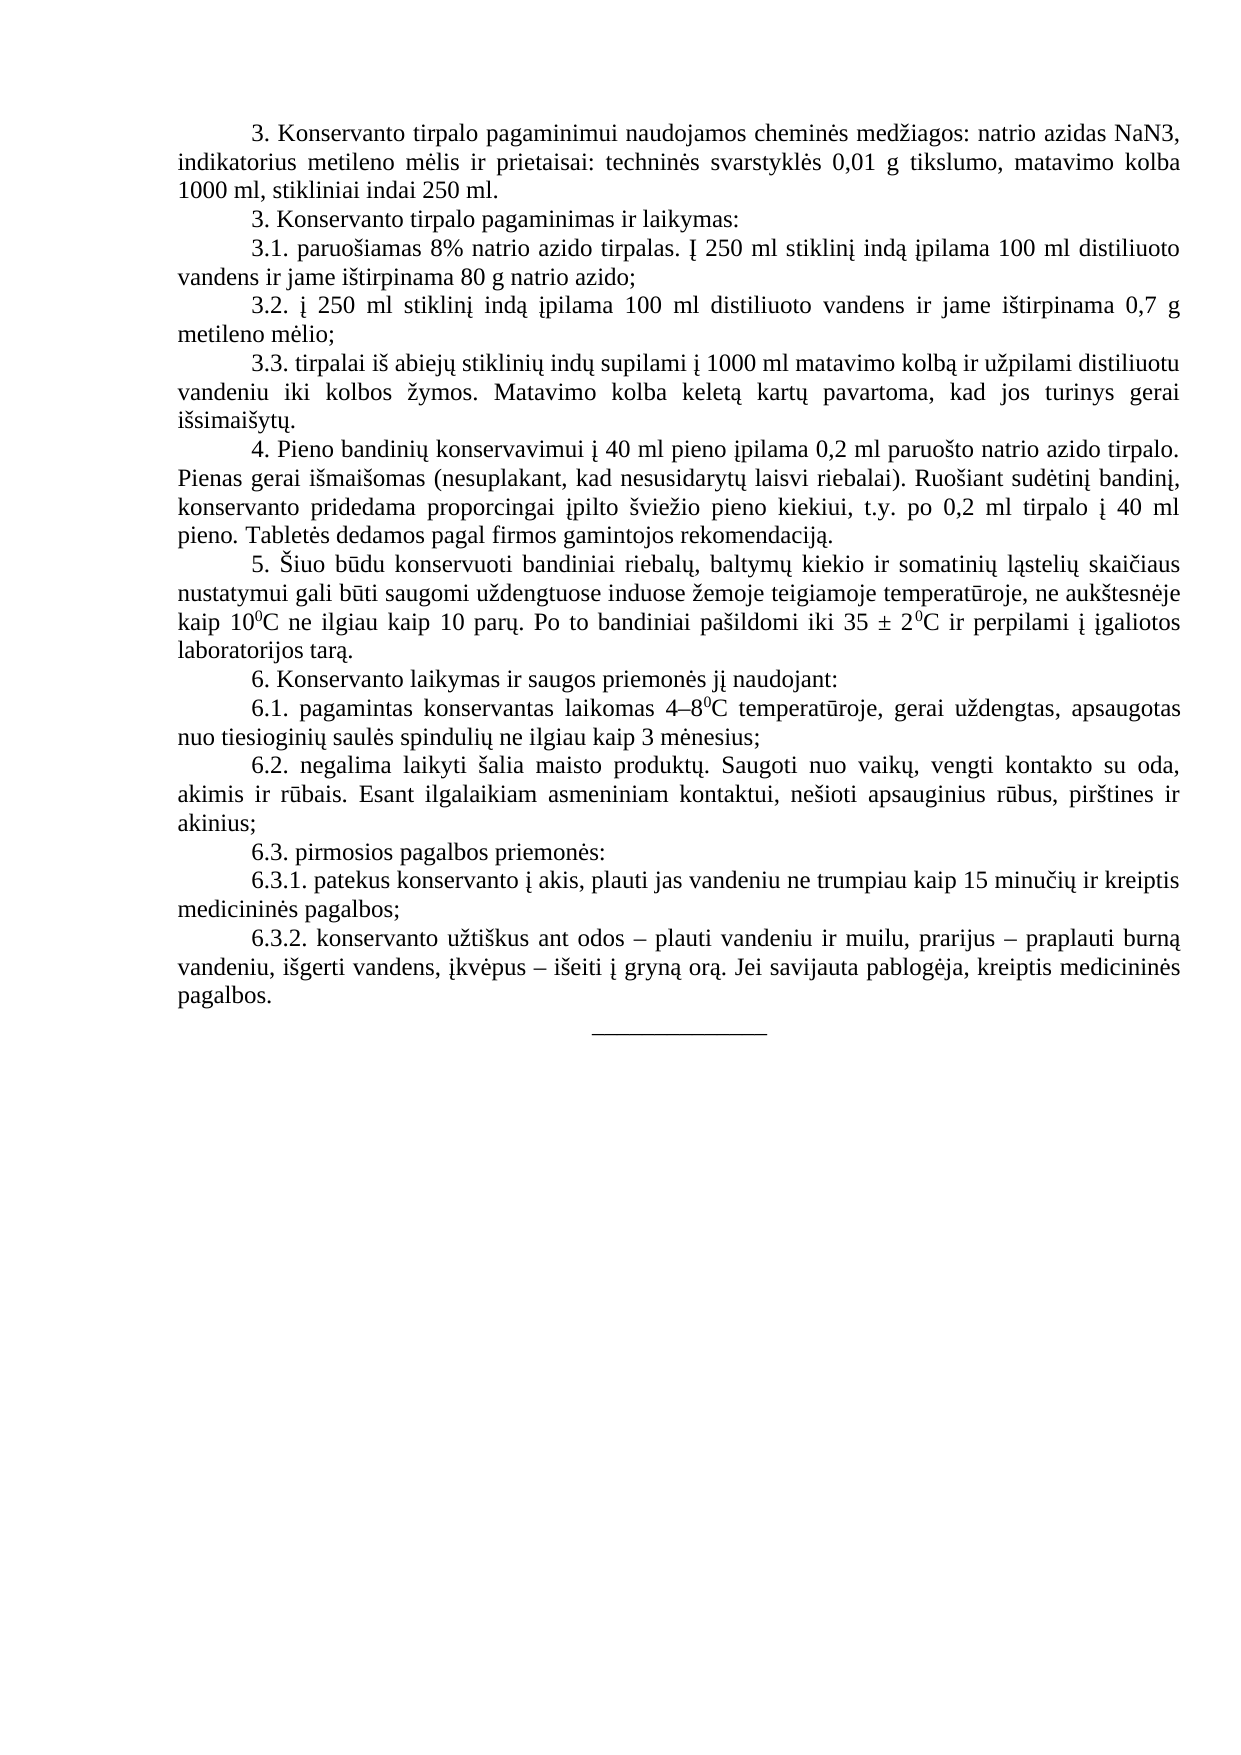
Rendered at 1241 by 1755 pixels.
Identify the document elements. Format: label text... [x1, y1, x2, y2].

text 4. Pieno bandinių konservavimui į 40 ml pieno įpilama 0,2 ml paruošto natrio azido tirpalo. Pienas gerai išmaišomas (nesuplakant, kad nesusidarytų laisvi riebalai). Ruošiant sudėtinį bandinį, konservanto pridedama proporcingai įpilto šviežio pieno kiekiui, t.y. po 0,2 ml tirpalo į 40 ml pieno. Tabletės dedamos pagal firmos gamintojos rekomendaciją. [177, 434, 1181, 549]
text 6.2. negalima laikyti šalia maisto produktų. Saugoti nuo vaikų, vengti kontakto su oda, akimis ir rūbais. Esant ilgalaikiam asmeniniam kontaktui, nešioti apsauginius rūbus, pirštines ir akinius; [177, 751, 1181, 837]
text 6.1. pagamintas konservantas laikomas 4–80C temperatūroje, gerai uždengtas, apsaugotas nuo tiesioginių saulės spindulių ne ilgiau kaip 3 mėnesius; [177, 693, 1181, 751]
text 3.3. tirpalai iš abiejų stiklinių indų supilami į 1000 ml matavimo kolbą ir užpilami distiliuotu vandeniu iki kolbos žymos. Matavimo kolba keletą kartų pavartoma, kad jos turinys gerai išsimaišytų. [177, 348, 1181, 434]
text 3.1. paruošiamas 8% natrio azido tirpalas. Į 250 ml stiklinį indą įpilama 100 ml distiliuoto vandens ir jame ištirpinama 80 g natrio azido; [177, 233, 1181, 291]
text 3. Konservanto tirpalo pagaminimas ir laikymas: [177, 204, 1181, 233]
text 3. Konservanto tirpalo pagaminimui naudojamos cheminės medžiagos: natrio azidas NaN3, indikatorius metileno mėlis ir prietaisai: techninės svarstyklės 0,01 g tikslumo, matavimo kolba 1000 ml, stikliniai indai 250 ml. [177, 118, 1181, 204]
text 5. Šiuo būdu konservuoti bandiniai riebalų, baltymų kiekio ir somatinių ląstelių skaičiaus nustatymui gali būti saugomi uždengtuose induose žemoje teigiamoje temperatūroje, ne aukštesnėje kaip 100C ne ilgiau kaip 10 parų. Po to bandiniai pašildomi iki 35 ± 20C ir perpilami į įgaliotos laboratorijos tarą. [177, 549, 1181, 664]
text 6.3.1. patekus konservanto į akis, plauti jas vandeniu ne trumpiau kaip 15 minučių ir kreiptis medicininės pagalbos; [177, 866, 1181, 923]
text 6. Konservanto laikymas ir saugos priemonės jį naudojant: [177, 664, 1181, 693]
text 6.3.2. konservanto užtiškus ant odos – plauti vandeniu ir muilu, prarijus – praplauti burną vandeniu, išgerti vandens, įkvėpus – išeiti į gryną orą. Jei savijauta pablogėja, kreiptis medicininės pagalbos. [177, 923, 1181, 1009]
text 6.3. pirmosios pagalbos priemonės: [177, 837, 1181, 866]
text 3.2. į 250 ml stiklinį indą įpilama 100 ml distiliuoto vandens ir jame ištirpinama 0,7 g metileno mėlio; [177, 291, 1181, 348]
text ______________ [177, 1009, 1181, 1038]
